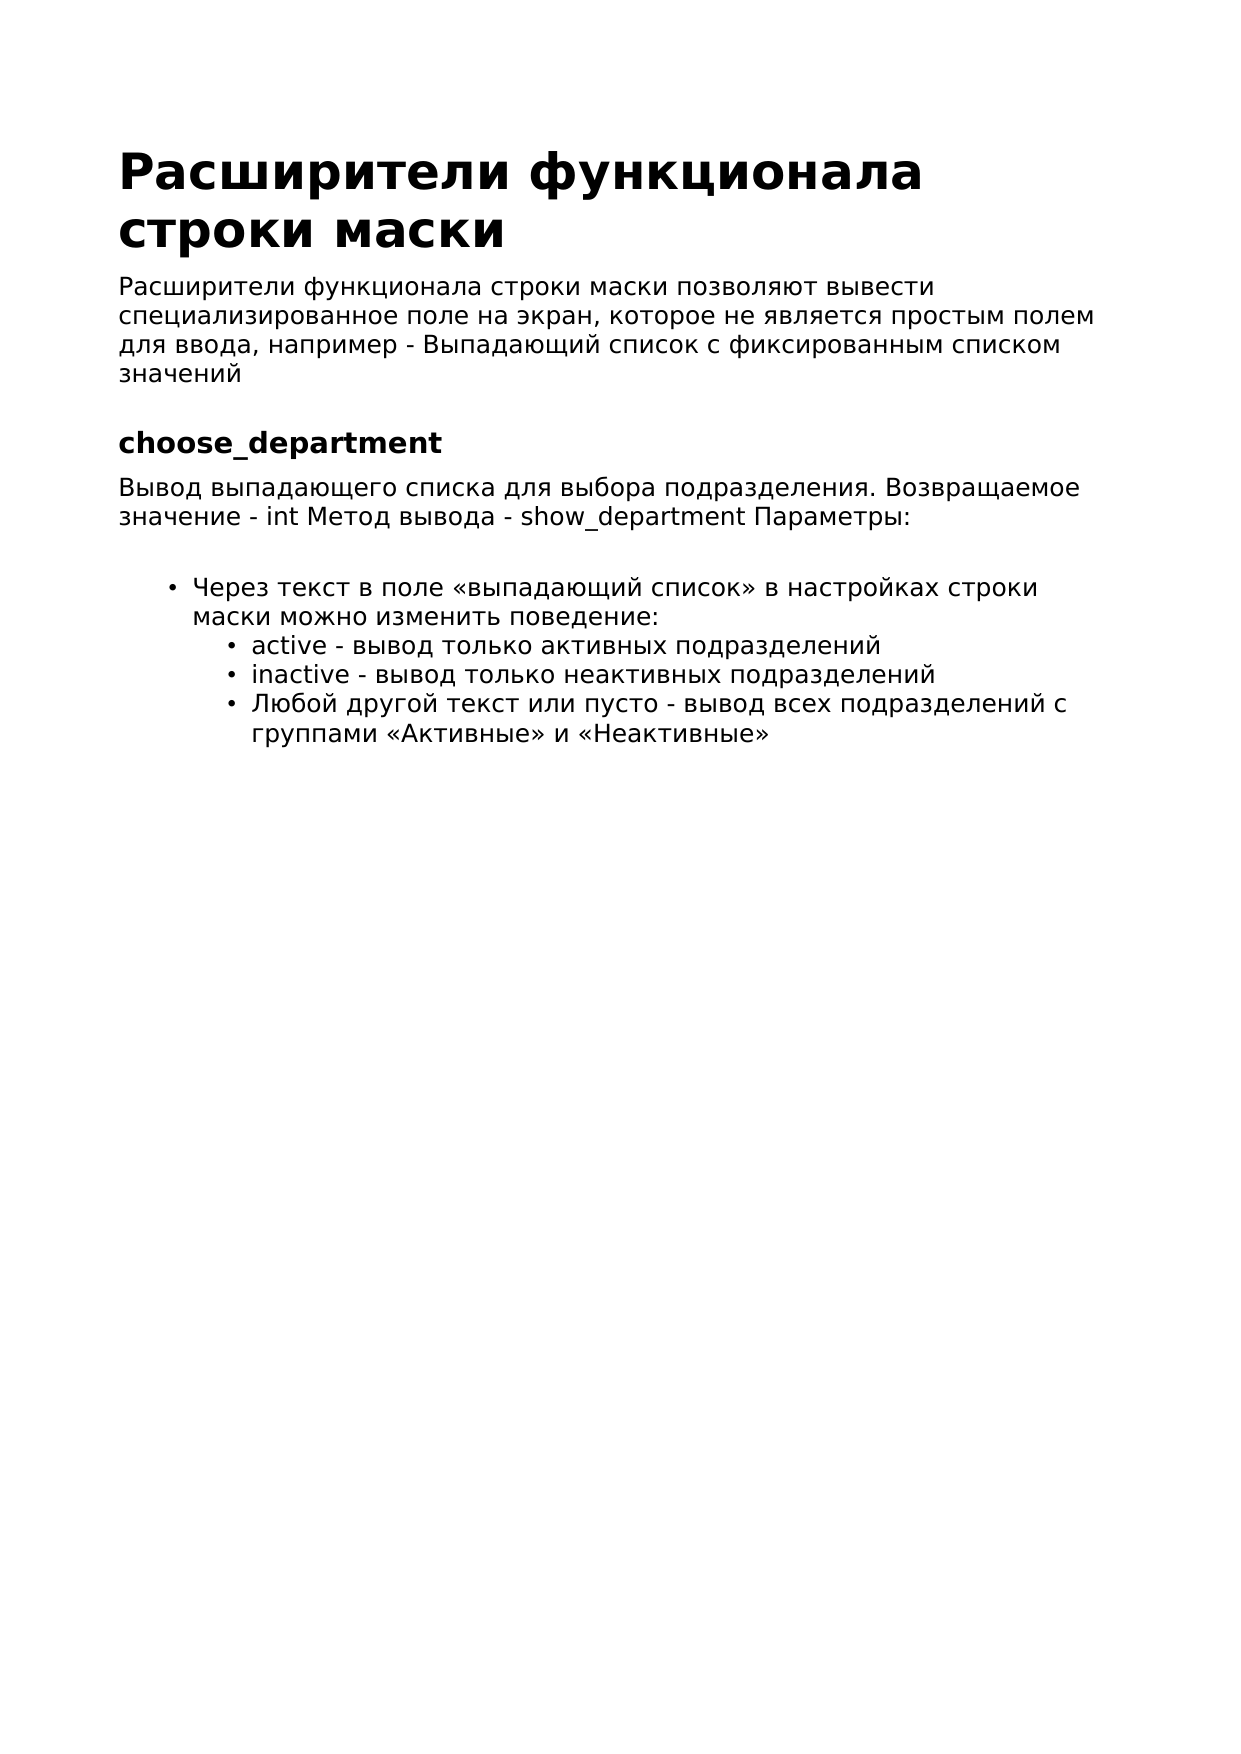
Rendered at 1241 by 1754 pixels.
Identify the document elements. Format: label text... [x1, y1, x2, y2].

text Вывод выпадающего списка для выбора подразделения. Возвращаемое значение - int Метод вывода - show_department Параметры: [118, 473, 1122, 531]
list active - вывод только активных подразделений [236, 631, 1122, 661]
subtitle Расширители функционала строки маски [118, 143, 1122, 259]
list inactive - вывод только неактивных подразделений [236, 661, 1122, 690]
list Любой другой текст или пусто - вывод всех подразделений с группами «Активные» и «Неактивные» [236, 690, 1122, 748]
list Через текст в поле «выпадающий список» в настройках строки маски можно изменить поведение: [177, 573, 1122, 631]
subtitle choose_department [118, 426, 1122, 460]
text Расширители функционала строки маски позволяют вывести специализированное поле на экран, которое не является простым полем для ввода, например - Выпадающий список с фиксированным списком значений [118, 272, 1122, 389]
